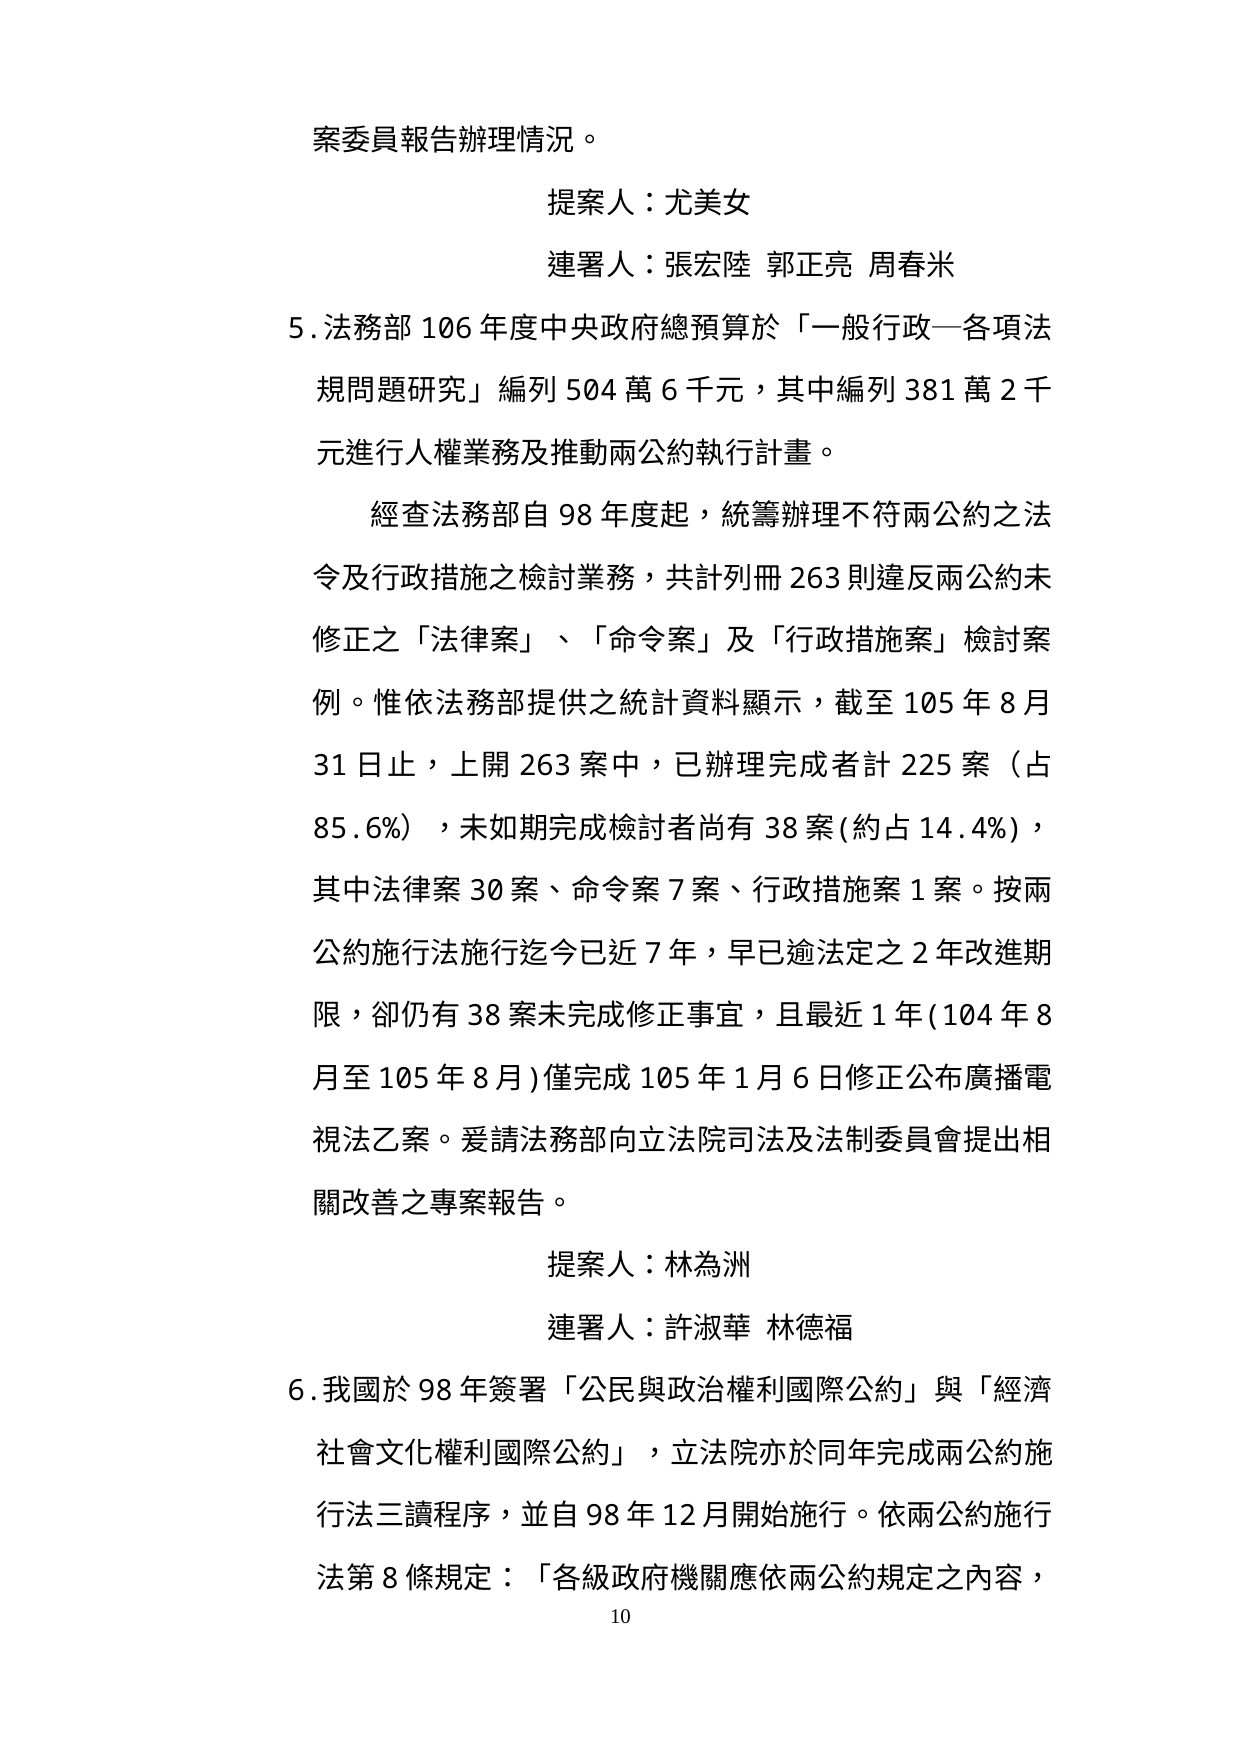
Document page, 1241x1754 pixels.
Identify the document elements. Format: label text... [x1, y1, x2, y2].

text 6.我國於98年簽署「公民與政治權利國際公約」與「經濟社會文化權利國際公約」，立法院亦於同年完成兩公約施行法三讀程序，並自98年12月開始施行。依兩公約施行法第8條規定：「各級政府機關應依兩公約規定之內容，檢討所主管之法令及行政措施，有不符兩公約規定者，應於本法施行後2年內，完成法令之制(訂)定、修正或廢止及行政措施之改進。」故各級政府機關應檢討所主管之法令與行政措施，並應於兩公約施行法施行後2年內，完成不符兩公約規定之改進。為落實兩公約施行法之規定，法務部自98年度起，統籌辦理不符兩公約之法令及行政措施之檢討業務，共計列冊263則違反兩公約未修正之「法律案」、「命令案」及「行政措施案」檢討案例，然目前未如期完成檢討者尚有38案(約占14.4%)；此外，102年兩公約初次國家報告審查後，總統府人權諮詢委員會召開「審查各機關對結論性意見與建議的初步回應會議」，亦提出其他待修正之法律、命令及行政措施，然法務部後續之督導管核顯有疏漏。按兩公約施行法施行迄今已近7年，早已逾法定之2年改進期限，卻仍有部分法令及行政措施未完成修正事宜，法務部應促請各主管機關積極辦理。爰請法務部提出法令及行政措施修正之具體督導管核措施，並定期公布各項法令及行政措施之研修進度於「人權大步走專區」網站，提出報告予立法院司法及法制委員會與提案委員。 [287, 1346, 1053, 1596]
text 經查法務部自98年度起，統籌辦理不符兩公約之法令及行政措施之檢討業務，共計列冊263則違反兩公約未修正之「法律案」、「命令案」及「行政措施案」檢討案例。惟依法務部提供之統計資料顯示，截至105年8月31日止，上開263案中，已辦理完成者計225案（占85.6%），未如期完成檢討者尚有38案(約占14.4%)，其中法律案30案、命令案7案、行政措施案1案。按兩公約施行法施行迄今已近7年，早已逾法定之2年改進期限，卻仍有38案未完成修正事宜，且最近1年(104年8月至105年8月)僅完成105年1月6日修正公布廣播電視法乙案。爰請法務部向立法院司法及法制委員會提出相關改善之專案報告。 [312, 471, 1053, 1221]
text 案委員報告辦理情況。 [312, 96, 1053, 159]
text 連署人：許淑華 林德福 [547, 1284, 1053, 1346]
text 連署人：張宏陸 郭正亮 周春米 [547, 221, 1053, 284]
text 5.法務部106年度中央政府總預算於「一般行政─各項法規問題研究」編列504萬6千元，其中編列381萬2千元進行人權業務及推動兩公約執行計畫。 [287, 284, 1053, 471]
text 提案人：尤美女 [547, 159, 1053, 221]
text 提案人：林為洲 [547, 1221, 1053, 1284]
